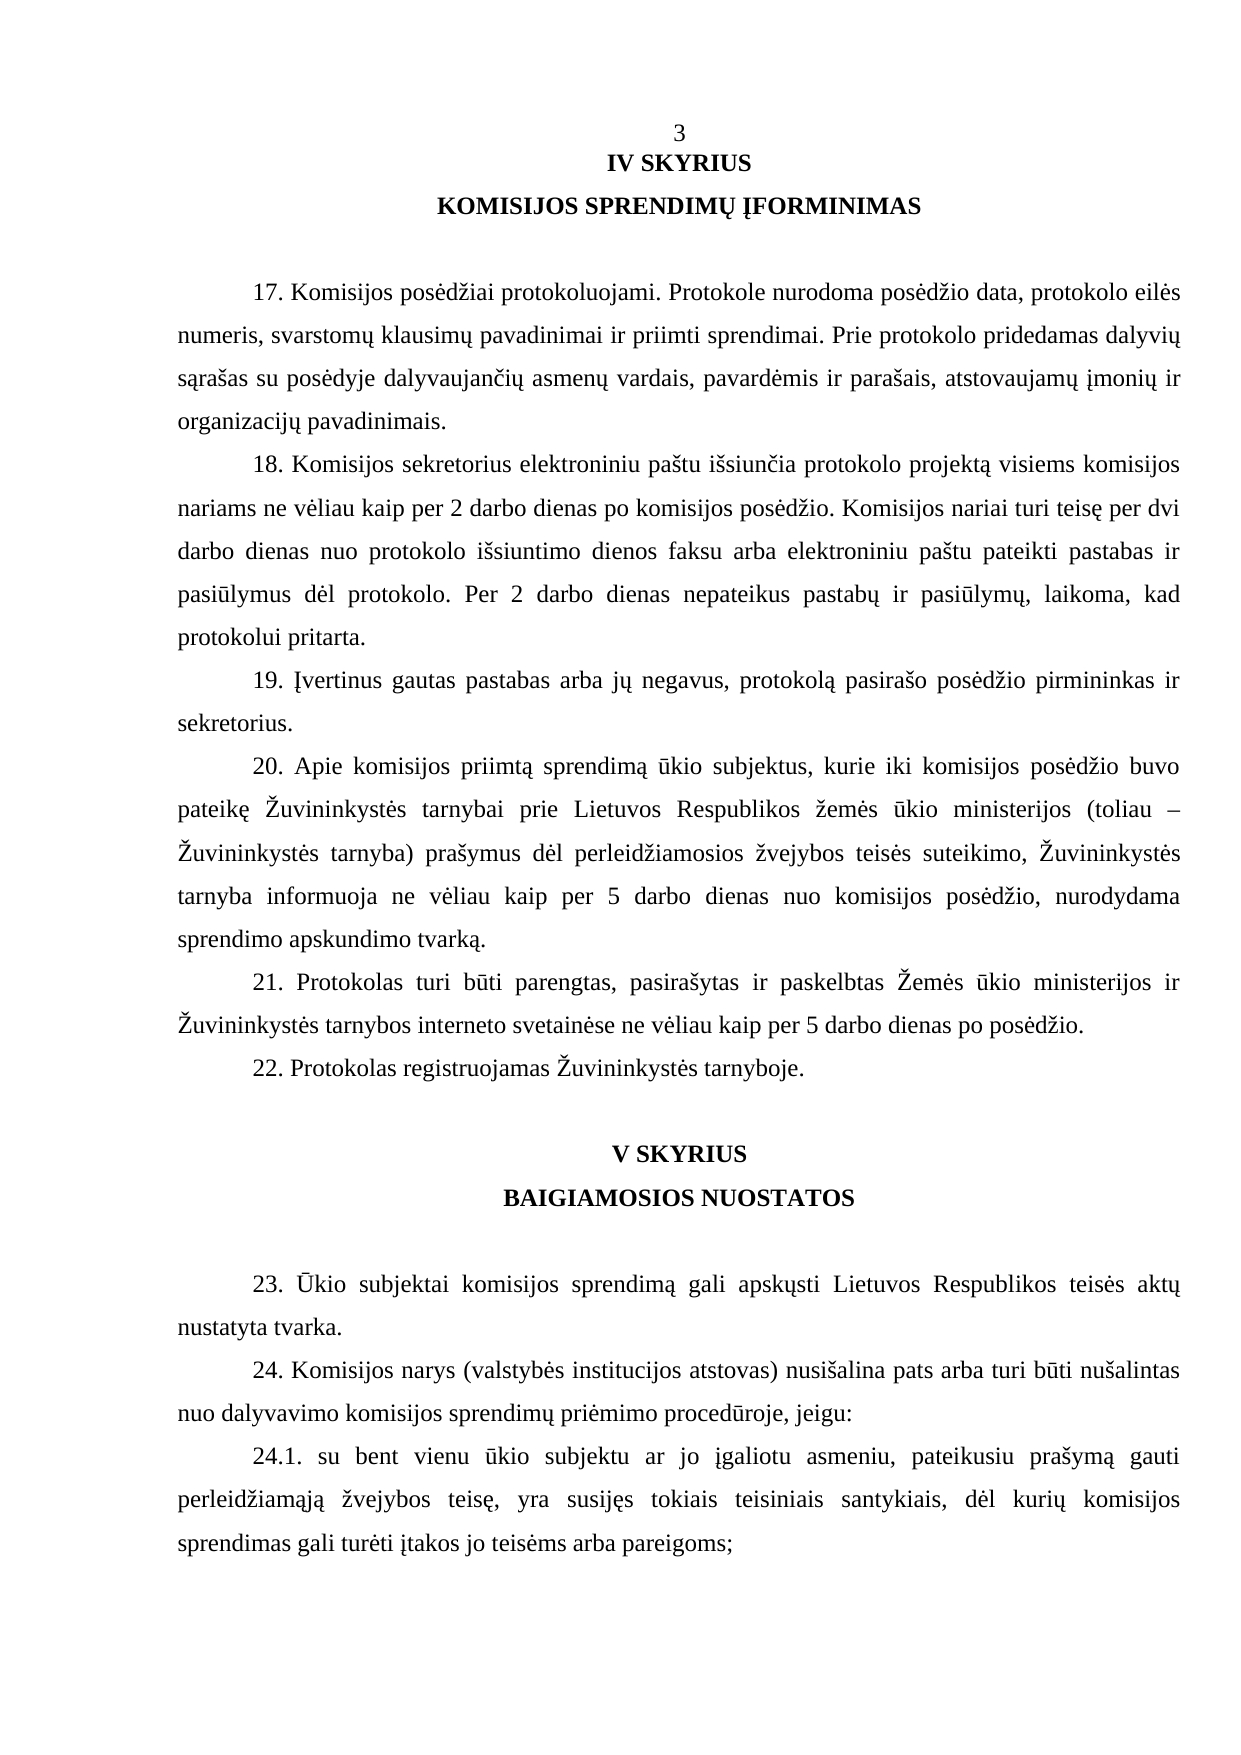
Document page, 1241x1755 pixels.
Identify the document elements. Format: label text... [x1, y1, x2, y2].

text BAIGIAMOSIOS NUOSTATOS [177, 1183, 1181, 1211]
text 20. Apie komisijos priimtą sprendimą ūkio subjektus, kurie iki komisijos posėdžio buvo pateikę Žuvininkystės tarnybai prie Lietuvos Respublikos žemės ūkio ministerijos (toliau – Žuvininkystės tarnyba) prašymus dėl perleidžiamosios žvejybos teisės suteikimo, Žuvininkystės tarnyba informuoja ne vėliau kaip per 5 darbo dienas nuo komisijos posėdžio, nurodydama sprendimo apskundimo tvarką. [177, 751, 1181, 953]
text 21. Protokolas turi būti parengtas, pasirašytas ir paskelbtas Žemės ūkio ministerijos ir Žuvininkystės tarnybos interneto svetainėse ne vėliau kaip per 5 darbo dienas po posėdžio. [177, 967, 1181, 1039]
text 22. Protokolas registruojamas Žuvininkystės tarnyboje. [177, 1053, 1181, 1082]
text 19. Įvertinus gautas pastabas arba jų negavus, protokolą pasirašo posėdžio pirmininkas ir sekretorius. [177, 665, 1181, 737]
text 18. Komisijos sekretorius elektroniniu paštu išsiunčia protokolo projektą visiems komisijos nariams ne vėliau kaip per 2 darbo dienas po komisijos posėdžio. Komisijos nariai turi teisę per dvi darbo dienas nuo protokolo išsiuntimo dienos faksu arba elektroniniu paštu pateikti pastabas ir pasiūlymus dėl protokolo. Per 2 darbo dienas nepateikus pastabų ir pasiūlymų, laikoma, kad protokolui pritarta. [177, 449, 1181, 651]
text 23. Ūkio subjektai komisijos sprendimą gali apskųsti Lietuvos Respublikos teisės aktų nustatyta tvarka. [177, 1269, 1181, 1341]
text KOMISIJOS SPRENDIMŲ ĮFORMINIMAS [177, 191, 1181, 219]
text 24.1. su bent vienu ūkio subjektu ar jo įgaliotu asmeniu, pateikusiu prašymą gauti perleidžiamąją žvejybos teisę, yra susijęs tokiais teisiniais santykiais, dėl kurių komisijos sprendimas gali turėti įtakos jo teisėms arba pareigoms; [177, 1441, 1181, 1556]
text V SKYRIUS [177, 1139, 1181, 1168]
text 17. Komisijos posėdžiai protokoluojami. Protokole nurodoma posėdžio data, protokolo eilės numeris, svarstomų klausimų pavadinimai ir priimti sprendimai. Prie protokolo pridedamas dalyvių sąrašas su posėdyje dalyvaujančių asmenų vardais, pavardėmis ir parašais, atstovaujamų įmonių ir organizacijų pavadinimais. [177, 277, 1181, 435]
text IV SKYRIUS [177, 148, 1181, 176]
text 24. Komisijos narys (valstybės institucijos atstovas) nusišalina pats arba turi būti nušalintas nuo dalyvavimo komisijos sprendimų priėmimo procedūroje, jeigu: [177, 1355, 1181, 1427]
